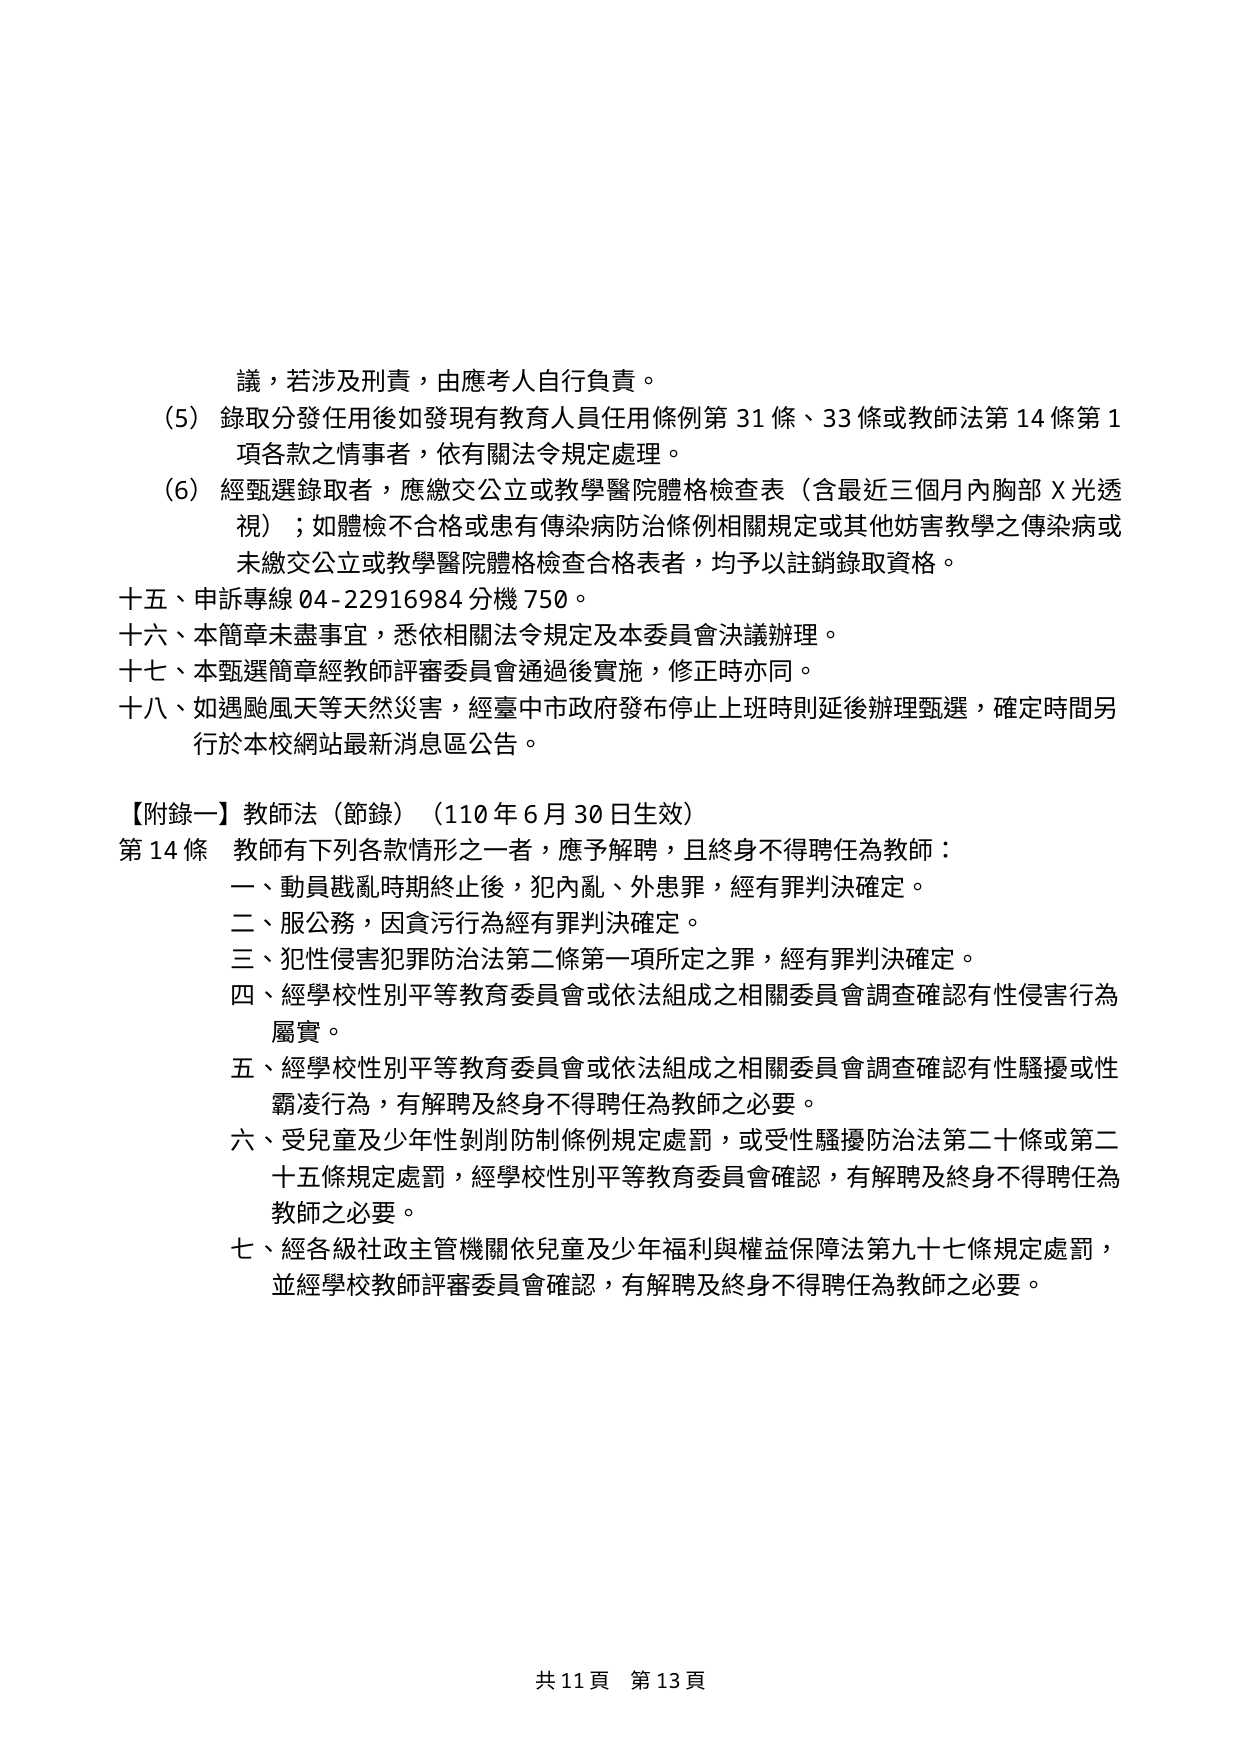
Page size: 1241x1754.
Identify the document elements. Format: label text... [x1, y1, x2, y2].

text 六、受兒童及少年性剝削防制條例規定處罰，或受性騷擾防治法第二十條或第二十五條規定處罰，經學校性別平等教育委員會確認，有解聘及終身不得聘任為教師之必要。 [230, 1121, 1122, 1229]
text 三、犯性侵害犯罪防治法第二條第一項所定之罪，經有罪判決確定。 [230, 939, 1122, 976]
text 第14條 教師有下列各款情形之一者，應予解聘，且終身不得聘任為教師： [118, 831, 1122, 867]
list 錄取分發任用後如發現有教育人員任用條例第31條、33條或教師法第14條第1項各款之情事者，依有關法令規定處理。 [149, 398, 1122, 471]
text 一、動員戡亂時期終止後，犯內亂、外患罪，經有罪判決確定。 [230, 867, 1122, 903]
text 五、經學校性別平等教育委員會或依法組成之相關委員會調查確認有性騷擾或性霸凌行為，有解聘及終身不得聘任為教師之必要。 [230, 1048, 1122, 1121]
text 二、服公務，因貪污行為經有罪判決確定。 [230, 903, 1122, 939]
text 七、經各級社政主管機關依兒童及少年福利與權益保障法第九十七條規定處罰，並經學校教師評審委員會確認，有解聘及終身不得聘任為教師之必要。 [230, 1229, 1122, 1302]
text 【附錄一】教師法（節錄）（110年6月30日生效） [118, 794, 1122, 831]
text 四、經學校性別平等教育委員會或依法組成之相關委員會調查確認有性侵害行為屬實。 [230, 976, 1122, 1048]
list 議，若涉及刑責，由應考人自行負責。 [149, 362, 1122, 398]
text 十七、本甄選簡章經教師評審委員會通過後實施，修正時亦同。 [118, 652, 1122, 688]
text 十六、本簡章未盡事宜，悉依相關法令規定及本委員會決議辦理。 [118, 616, 1122, 652]
text 十八、如遇颱風天等天然災害，經臺中市政府發布停止上班時則延後辦理甄選，確定時間另行於本校網站最新消息區公告。 [118, 688, 1122, 761]
list 經甄選錄取者，應繳交公立或教學醫院體格檢查表（含最近三個月內胸部X光透視）；如體檢不合格或患有傳染病防治條例相關規定或其他妨害教學之傳染病或未繳交公立或教學醫院體格檢查合格表者，均予以註銷錄取資格。 [149, 471, 1122, 579]
text 十五、申訴專線04-22916984分機750。 [118, 579, 1122, 616]
